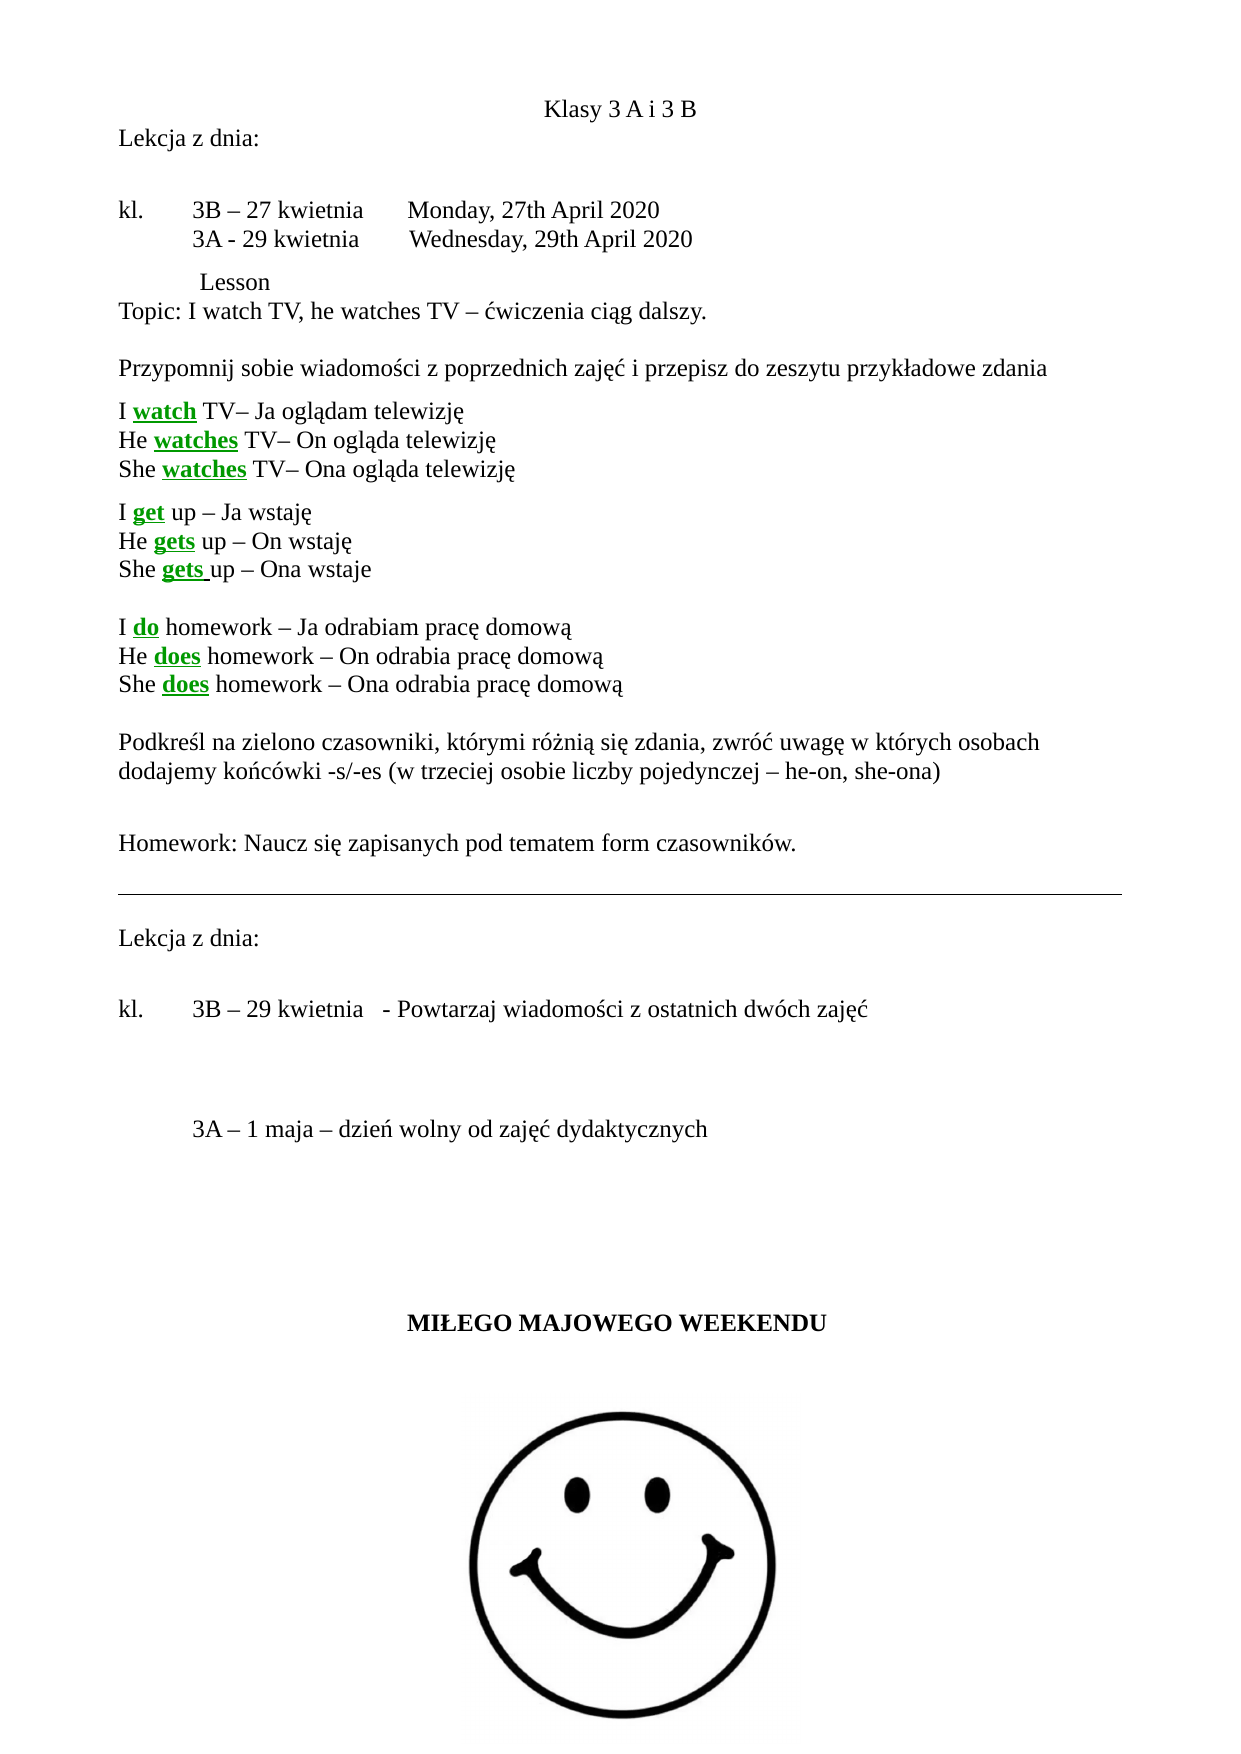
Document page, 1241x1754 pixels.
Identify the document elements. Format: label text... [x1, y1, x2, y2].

text Topic: I watch TV, he watches TV – ćwiczenia ciąg dalszy. [118, 296, 1122, 324]
text Przypomnij sobie wiadomości z poprzednich zajęć i przepisz do zeszytu przykładowe zdania [118, 353, 1122, 382]
text She does homework – Ona odrabia pracę domową [118, 669, 1122, 698]
picture [461, 1393, 801, 1744]
text Lekcja z dnia: [118, 923, 1122, 951]
text I get up – Ja wstaję [118, 497, 1122, 526]
text 3A – 1 maja – dzień wolny od zajęć dydaktycznych [118, 1114, 1122, 1143]
text Klasy 3 A i 3 B [118, 94, 1122, 123]
text I do homework – Ja odrabiam pracę domową [118, 612, 1122, 641]
text Podkreśl na zielono czasowniki, którymi różnią się zdania, zwróć uwagę w których osobach dodajemy końcówki -s/-es (w trzeciej osobie liczby pojedynczej – he-on, she-ona) [118, 727, 1122, 784]
text kl. 3B – 27 kwietnia Monday, 27th April 2020 [118, 195, 1122, 224]
text kl. 3B – 29 kwietnia - Powtarzaj wiadomości z ostatnich dwóch zajęć [118, 994, 1122, 1023]
text Lekcja z dnia: [118, 123, 1122, 152]
text Lesson [118, 267, 1122, 296]
text 3A - 29 kwietnia Wednesday, 29th April 2020 [118, 224, 1122, 253]
text He gets up – On wstaję [118, 526, 1122, 554]
text He does homework – On odrabia pracę domową [118, 641, 1122, 669]
text She watches TV– Ona ogląda telewizję [118, 454, 1122, 483]
text She gets up – Ona wstaje [118, 554, 1122, 583]
text Homework: Naucz się zapisanych pod tematem form czasowników. [118, 828, 1122, 856]
text He watches TV– On ogląda telewizję [118, 425, 1122, 454]
text MIŁEGO MAJOWEGO WEEKENDU [118, 1308, 1122, 1337]
text I watch TV– Ja oglądam telewizję [118, 396, 1122, 425]
